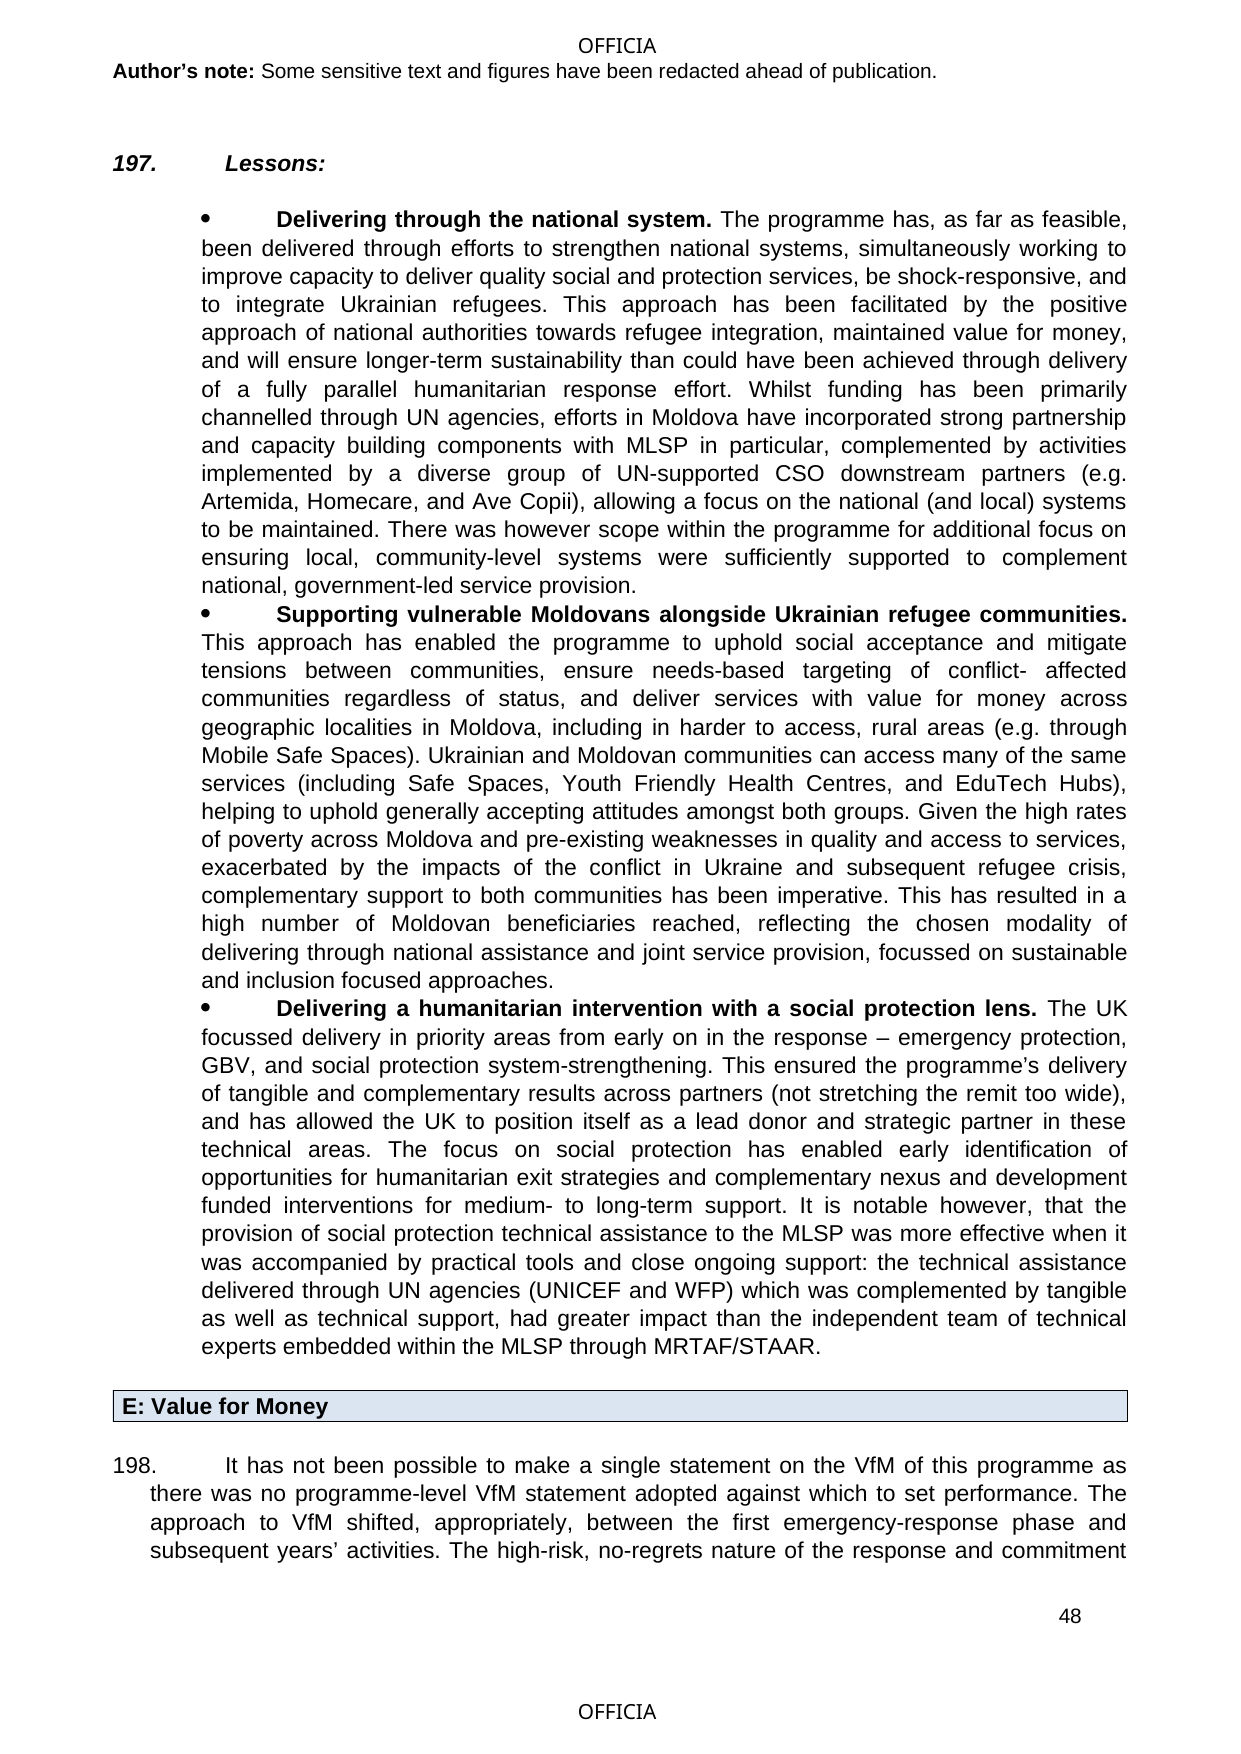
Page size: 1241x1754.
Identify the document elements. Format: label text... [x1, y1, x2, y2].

list Supporting vulnerable Moldovans alongside Ukrainian refugee communities. This approach has enabled the programme to uphold social acceptance and mitigate tensions between communities, ensure needs-based targeting of conflict- affected communities regardless of status, and deliver services with value for money across geographic localities in Moldova, including in harder to access, rural areas (e.g. through Mobile Safe Spaces). Ukrainian and Moldovan communities can access many of the same services (including Safe Spaces, Youth Friendly Health Centres, and EduTech Hubs), helping to uphold generally accepting attitudes amongst both groups. Given the high rates of poverty across Moldova and pre-existing weaknesses in quality and access to services, exacerbated by the impacts of the conflict in Ukraine and subsequent refugee crisis, complementary support to both communities has been imperative. This has resulted in a high number of Moldovan beneficiaries reached, reflecting the chosen modality of delivering through national assistance and joint service provision, focussed on sustainable and inclusion focused approaches. [201, 601, 1128, 993]
list Lessons: [112, 150, 1128, 176]
subtitle E: Value for Money [114, 1391, 1127, 1421]
list Delivering a humanitarian intervention with a social protection lens. The UK focussed delivery in priority areas from early on in the response – emergency protection, GBV, and social protection system-strengthening. This ensured the programme’s delivery of tangible and complementary results across partners (not stretching the remit too wide), and has allowed the UK to position itself as a lead donor and strategic partner in these technical areas. The focus on social protection has enabled early identification of opportunities for humanitarian exit strategies and complementary nexus and development funded interventions for medium- to long-term support. It is notable however, that the provision of social protection technical assistance to the MLSP was more effective when it was accompanied by practical tools and close ongoing support: the technical assistance delivered through UN agencies (UNICEF and WFP) which was complemented by tangible as well as technical support, had greater impact than the independent team of technical experts embedded within the MLSP through MRTAF/STAAR. [201, 995, 1128, 1359]
list Delivering through the national system. The programme has, as far as feasible, been delivered through efforts to strengthen national systems, simultaneously working to improve capacity to deliver quality social and protection services, be shock-responsive, and to integrate Ukrainian refugees. This approach has been facilitated by the positive approach of national authorities towards refugee integration, maintained value for money, and will ensure longer-term sustainability than could have been achieved through delivery of a fully parallel humanitarian response effort. Whilst funding has been primarily channelled through UN agencies, efforts in Moldova have incorporated strong partnership and capacity building components with MLSP in particular, complemented by activities implemented by a diverse group of UN-supported CSO downstream partners (e.g. Artemida, Homecare, and Ave Copii), allowing a focus on the national (and local) systems to be maintained. There was however scope within the programme for additional focus on ensuring local, community-level systems were sufficiently supported to complement national, government-led service provision. [201, 206, 1128, 599]
list It has not been possible to make a single statement on the VfM of this programme as there was no programme-level VfM statement adopted against which to set performance. The approach to VfM shifted, appropriately, between the first emergency-response phase and subsequent years’ activities. The high-risk, no-regrets nature of the response and commitment [112, 1452, 1128, 1563]
